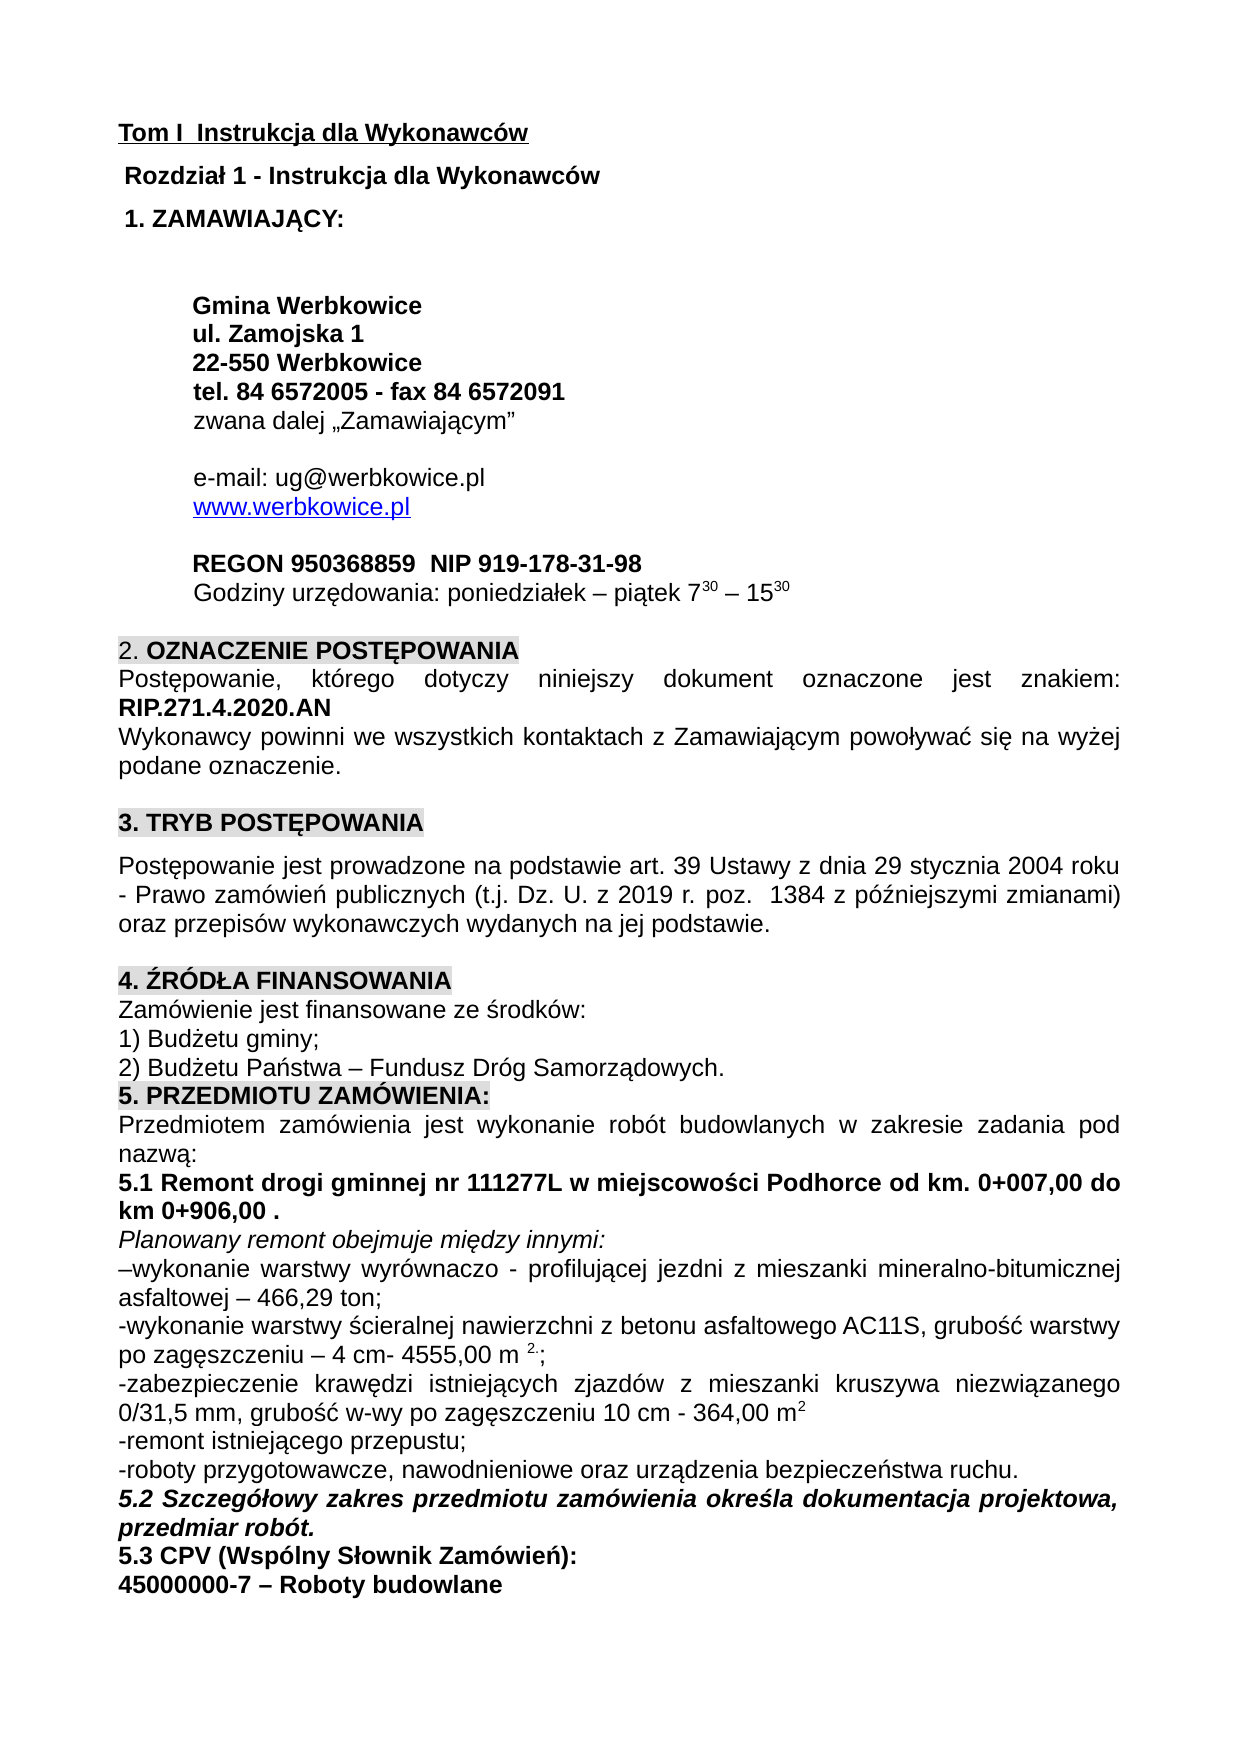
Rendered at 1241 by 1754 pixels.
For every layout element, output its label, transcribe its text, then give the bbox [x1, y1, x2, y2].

text 22-550 Werbkowice [118, 348, 1122, 377]
text 4. ŹRÓDŁA FINANSOWANIA [118, 966, 1122, 995]
text Postępowanie jest prowadzone na podstawie art. 39 Ustawy z dnia 29 stycznia 2004 roku - Prawo zamówień publicznych (t.j. Dz. U. z 2019 r. poz. 1384 z późniejszymi zmianami) oraz przepisów wykonawczych wydanych na jej podstawie. [118, 851, 1122, 937]
list Rozdział 1 - Instrukcja dla Wykonawców [124, 161, 1122, 190]
text -remont istniejącego przepustu; [118, 1426, 1122, 1455]
text 5. PRZEDMIOTU ZAMÓWIENIA: [118, 1081, 1122, 1110]
text Wykonawcy powinni we wszystkich kontaktach z Zamawiającym powoływać się na wyżej podane oznaczenie. [118, 722, 1122, 779]
text –wykonanie warstwy wyrównaczo - profilującej jezdni z mieszanki mineralno-bitumicznej asfaltowej – 466,29 ton; [118, 1254, 1122, 1311]
text tel. 84 6572005 - fax 84 6572091 [193, 377, 1122, 406]
list Tom I Instrukcja dla Wykonawców [118, 118, 1122, 147]
text REGON 950368859 NIP 919-178-31-98 [118, 549, 1122, 578]
text ul. Zamojska 1 [118, 319, 1122, 348]
text -roboty przygotowawcze, nawodnieniowe oraz urządzenia bezpieczeństwa ruchu. [118, 1455, 1122, 1484]
text -wykonanie warstwy ścieralnej nawierzchni z betonu asfaltowego AC11S, grubość warstwy po zagęszczeniu – 4 cm- 4555,00 m 2.; [118, 1311, 1122, 1369]
text 2) Budżetu Państwa – Fundusz Dróg Samorządowych. [118, 1052, 1122, 1081]
text 45000000-7 – Roboty budowlane [118, 1570, 1122, 1599]
text 2. OZNACZENIE POSTĘPOWANIA [118, 636, 1122, 664]
text 3. TRYB POSTĘPOWANIA [118, 808, 1122, 837]
text 5.1 Remont drogi gminnej nr 111277L w miejscowości Podhorce od km. 0+007,00 do km 0+906,00 . [118, 1167, 1122, 1225]
text Postępowanie, którego dotyczy niniejszy dokument oznaczone jest znakiem: RIP.271.4.2020.AN [118, 664, 1122, 722]
text www.werbkowice.pl [193, 492, 1122, 521]
text Planowany remont obejmuje między innymi: [118, 1225, 1122, 1254]
text 1) Budżetu gminy; [118, 1024, 1122, 1052]
text zwana dalej „Zamawiającym” [193, 406, 1122, 434]
text e-mail: ug@werbkowice.pl [193, 463, 1122, 492]
text 5.2 Szczegółowy zakres przedmiotu zamówienia określa dokumentacja projektowa, przedmiar robót. [118, 1484, 1122, 1541]
text Godziny urzędowania: poniedziałek – piątek 730 – 1530 [193, 578, 1122, 607]
text 5.3 CPV (Wspólny Słownik Zamówień): [118, 1541, 1122, 1570]
text Zamówienie jest finansowane ze środków: [118, 995, 1122, 1024]
list 1. ZAMAWIAJĄCY: [124, 204, 1122, 233]
text Przedmiotem zamówienia jest wykonanie robót budowlanych w zakresie zadania pod nazwą: [118, 1110, 1122, 1167]
text -zabezpieczenie krawędzi istniejących zjazdów z mieszanki kruszywa niezwiązanego 0/31,5 mm, grubość w-wy po zagęszczeniu 10 cm - 364,00 m2 [118, 1369, 1122, 1426]
text Gmina Werbkowice [118, 291, 1122, 319]
